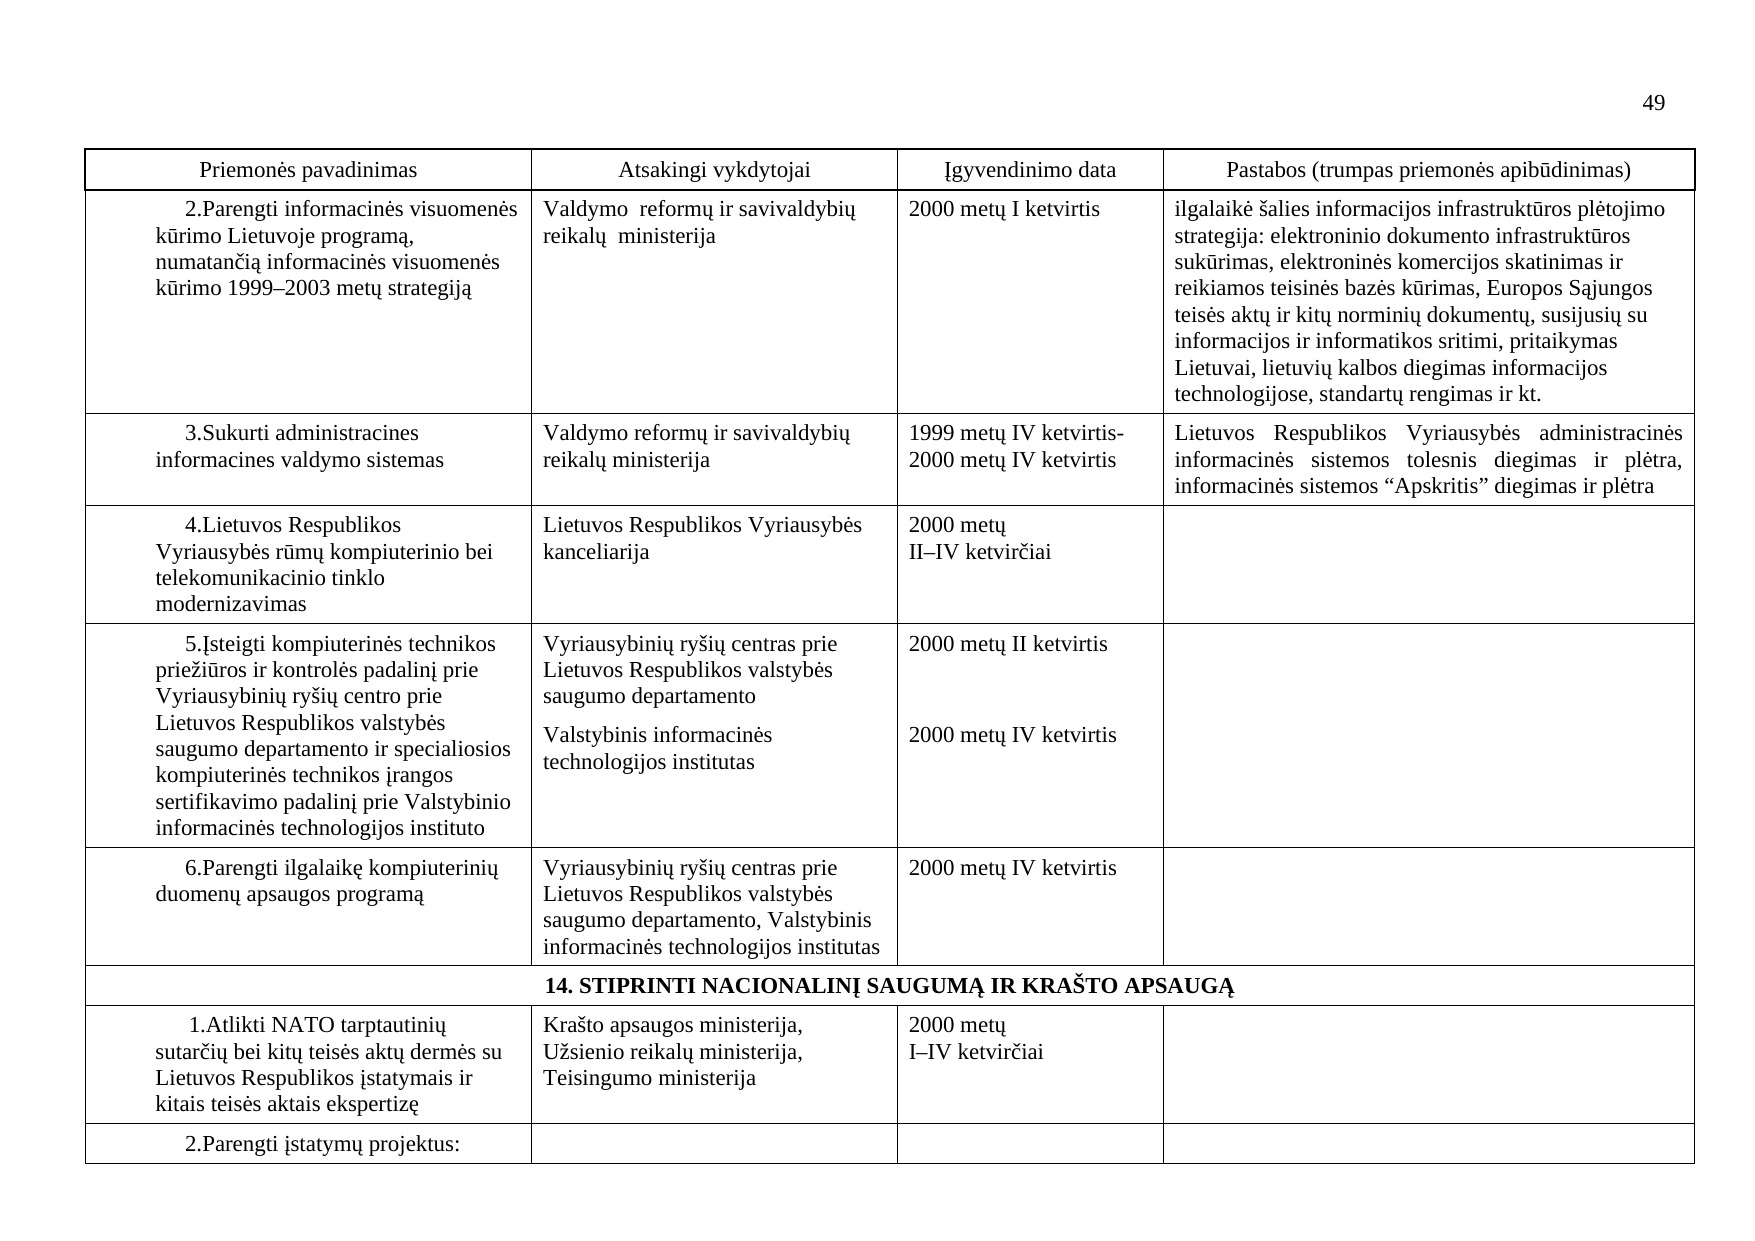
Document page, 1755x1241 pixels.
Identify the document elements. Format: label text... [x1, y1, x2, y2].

table_cell 1999 metų IV ketvirtis-2000 metų IV ketvirtis [898, 414, 1163, 504]
table_cell [532, 1124, 897, 1162]
table_cell Įsteigti kompiuterinės technikos priežiūros ir kontrolės padalinį prie Vyriausybinių ryšių centro prie Lietuvos Respublikos valstybės saugumo departamento ir specialiosios kompiuterinės technikos įrangos sertifikavimo padalinį prie Valstybinio informacinės technologijos instituto [86, 624, 531, 847]
table_cell Sukurti administracines informacines valdymo sistemas [86, 414, 531, 504]
table_cell [1164, 506, 1694, 623]
table_header Atsakingi vykdytojai [532, 150, 897, 189]
table_cell Parengti informacinės visuomenės kūrimo Lietuvoje programą, numatančią informacinės visuomenės kūrimo 1999–2003 metų strategiją [86, 191, 531, 412]
table_cell 2000 metų II–IV ketvirčiai [898, 506, 1163, 623]
table_header Įgyvendinimo data [898, 150, 1163, 189]
table_cell [898, 1124, 1163, 1162]
table_cell [1164, 624, 1694, 847]
table_cell 14. STIPRINTI NACIONALINĮ SAUGUMĄ IR KRAŠTO APSAUGĄ [86, 966, 1694, 1005]
table_cell Vyriausybinių ryšių centras prie Lietuvos Respublikos valstybės saugumo departamento, Valstybinis informacinės technologijos institutas [532, 848, 897, 965]
table_cell [1164, 1124, 1694, 1162]
table_cell 2000 metų I ketvirtis [898, 191, 1163, 412]
table_cell ilgalaikė šalies informacijos infrastruktūros plėtojimo strategija: elektroninio dokumento infrastruktūros sukūrimas, elektroninės komercijos skatinimas ir reikiamos teisinės bazės kūrimas, Europos Sąjungos teisės aktų ir kitų norminių dokumentų, susijusių su informacijos ir informatikos sritimi, pritaikymas Lietuvai, lietuvių kalbos diegimas informacijos technologijose, standartų rengimas ir kt. [1164, 191, 1694, 412]
table_cell Valdymo reformų ir savivaldybių reikalų ministerija [532, 191, 897, 412]
table_cell Krašto apsaugos ministerija, Užsienio reikalų ministerija, Teisingumo ministerija [532, 1006, 897, 1123]
table_header Pastabos (trumpas priemonės apibūdinimas) [1164, 150, 1694, 189]
table_cell Lietuvos Respublikos Vyriausybės rūmų kompiuterinio bei telekomunikacinio tinklo modernizavimas [86, 506, 531, 623]
table_cell 2000 metų IV ketvirtis [898, 848, 1163, 965]
table_cell [1164, 1006, 1694, 1123]
table_cell Valdymo reformų ir savivaldybių reikalų ministerija [532, 414, 897, 504]
table_cell 2000 metų II ketvirtis 2000 metų IV ketvirtis [898, 624, 1163, 847]
table_cell Atlikti NATO tarptautinių sutarčių bei kitų teisės aktų dermės su Lietuvos Respublikos įstatymais ir kitais teisės aktais ekspertizę [86, 1006, 531, 1123]
table_cell Parengti ilgalaikę kompiuterinių duomenų apsaugos programą [86, 848, 531, 965]
table_cell Vyriausybinių ryšių centras prie Lietuvos Respublikos valstybės saugumo departamento Valstybinis informacinės technologijos institutas [532, 624, 897, 847]
table_cell Parengti įstatymų projektus: [86, 1124, 531, 1162]
table_cell Lietuvos Respublikos Vyriausybės kanceliarija [532, 506, 897, 623]
table_cell Lietuvos Respublikos Vyriausybės administracinės informacinės sistemos tolesnis diegimas ir plėtra, informacinės sistemos “Apskritis” diegimas ir plėtra [1164, 414, 1694, 504]
table_cell [1164, 848, 1694, 965]
table_header Priemonės pavadinimas [86, 150, 531, 189]
table_cell 2000 metų I–IV ketvirčiai [898, 1006, 1163, 1123]
